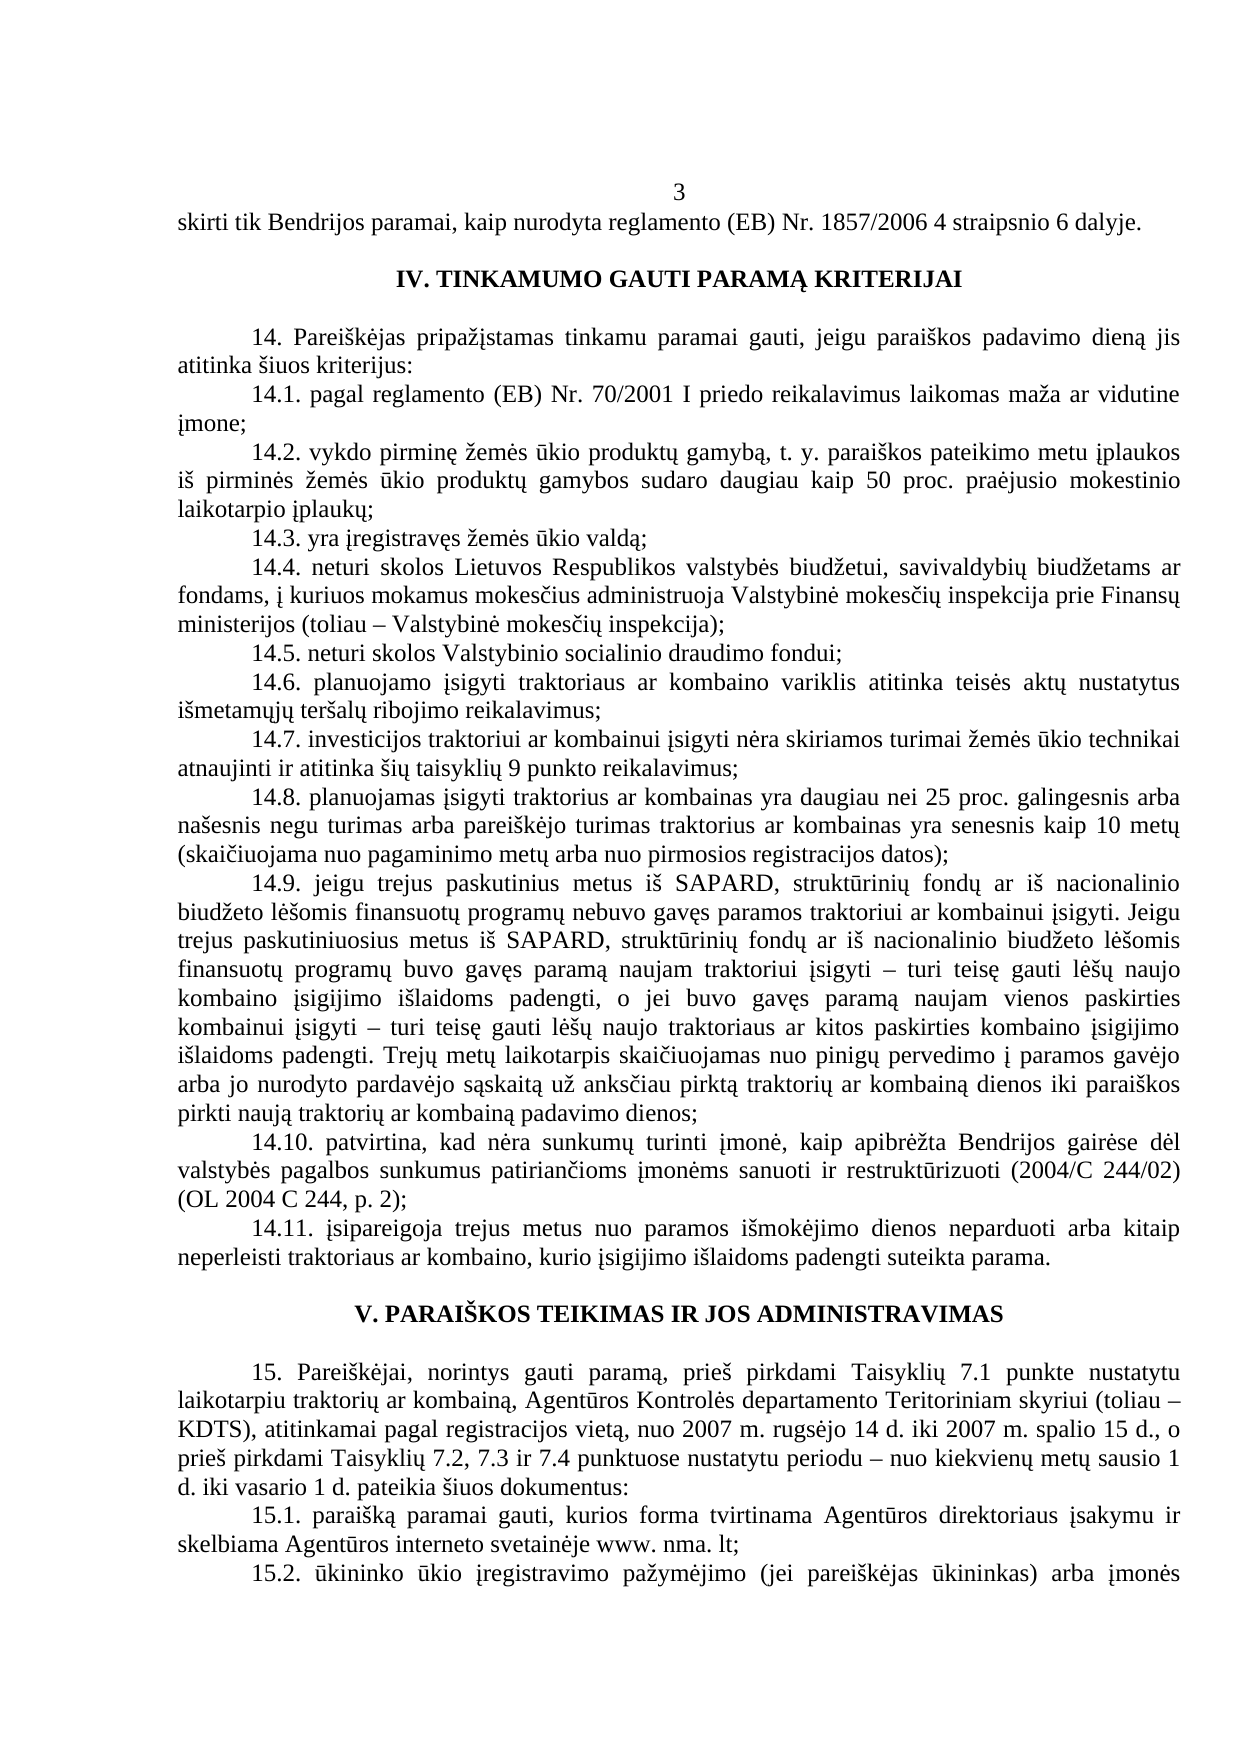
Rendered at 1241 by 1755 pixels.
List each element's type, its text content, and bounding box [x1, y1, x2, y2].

text 14.9. jeigu trejus paskutinius metus iš SAPARD, struktūrinių fondų ar iš nacionalinio biudžeto lėšomis finansuotų programų nebuvo gavęs paramos traktoriui ar kombainui įsigyti. Jeigu trejus paskutiniuosius metus iš SAPARD, struktūrinių fondų ar iš nacionalinio biudžeto lėšomis finansuotų programų buvo gavęs paramą naujam traktoriui įsigyti – turi teisę gauti lėšų naujo kombaino įsigijimo išlaidoms padengti, o jei buvo gavęs paramą naujam vienos paskirties kombainui įsigyti – turi teisę gauti lėšų naujo traktoriaus ar kitos paskirties kombaino įsigijimo išlaidoms padengti. Trejų metų laikotarpis skaičiuojamas nuo pinigų pervedimo į paramos gavėjo arba jo nurodyto pardavėjo sąskaitą už anksčiau pirktą traktorių ar kombainą dienos iki paraiškos pirkti naują traktorių ar kombainą padavimo dienos; [177, 868, 1181, 1127]
text IV. TINKAMUMO GAUTI PARAMĄ KRITERIJAI [177, 264, 1181, 293]
text 14. Pareiškėjas pripažįstamas tinkamu paramai gauti, jeigu paraiškos padavimo dieną jis atitinka šiuos kriterijus: [177, 322, 1181, 379]
text 14.6. planuojamo įsigyti traktoriaus ar kombaino variklis atitinka teisės aktų nustatytus išmetamųjų teršalų ribojimo reikalavimus; [177, 667, 1181, 724]
text 14.11. įsipareigoja trejus metus nuo paramos išmokėjimo dienos neparduoti arba kitaip neperleisti traktoriaus ar kombaino, kurio įsigijimo išlaidoms padengti suteikta parama. [177, 1213, 1181, 1270]
text 15.2. ūkininko ūkio įregistravimo pažymėjimo (jei pareiškėjas ūkininkas) arba įmonės [177, 1558, 1181, 1587]
text 14.3. yra įregistravęs žemės ūkio valdą; [177, 523, 1181, 552]
text 14.4. neturi skolos Lietuvos Respublikos valstybės biudžetui, savivaldybių biudžetams ar fondams, į kuriuos mokamus mokesčius administruoja Valstybinė mokesčių inspekcija prie Finansų ministerijos (toliau – Valstybinė mokesčių inspekcija); [177, 552, 1181, 638]
text skirti tik Bendrijos paramai, kaip nurodyta reglamento (EB) Nr. 1857/2006 4 straipsnio 6 dalyje. [177, 207, 1181, 235]
text 14.7. investicijos traktoriui ar kombainui įsigyti nėra skiriamos turimai žemės ūkio technikai atnaujinti ir atitinka šių taisyklių 9 punkto reikalavimus; [177, 724, 1181, 782]
text V. PARAIŠKOS TEIKIMAS IR JOS ADMINISTRAVIMAS [177, 1299, 1181, 1328]
text 14.5. neturi skolos Valstybinio socialinio draudimo fondui; [177, 638, 1181, 667]
text 15.1. paraišką paramai gauti, kurios forma tvirtinama Agentūros direktoriaus įsakymu ir skelbiama Agentūros interneto svetainėje www. nma. lt; [177, 1500, 1181, 1558]
text 14.1. pagal reglamento (EB) Nr. 70/2001 I priedo reikalavimus laikomas maža ar vidutine įmone; [177, 379, 1181, 437]
text 14.8. planuojamas įsigyti traktorius ar kombainas yra daugiau nei 25 proc. galingesnis arba našesnis negu turimas arba pareiškėjo turimas traktorius ar kombainas yra senesnis kaip 10 metų (skaičiuojama nuo pagaminimo metų arba nuo pirmosios registracijos datos); [177, 782, 1181, 868]
text 14.2. vykdo pirminę žemės ūkio produktų gamybą, t. y. paraiškos pateikimo metu įplaukos iš pirminės žemės ūkio produktų gamybos sudaro daugiau kaip 50 proc. praėjusio mokestinio laikotarpio įplaukų; [177, 437, 1181, 523]
text 15. Pareiškėjai, norintys gauti paramą, prieš pirkdami Taisyklių 7.1 punkte nustatytu laikotarpiu traktorių ar kombainą, Agentūros Kontrolės departamento Teritoriniam skyriui (toliau – KDTS), atitinkamai pagal registracijos vietą, nuo 2007 m. rugsėjo 14 d. iki 2007 m. spalio 15 d., o prieš pirkdami Taisyklių 7.2, 7.3 ir 7.4 punktuose nustatytu periodu – nuo kiekvienų metų sausio 1 d. iki vasario 1 d. pateikia šiuos dokumentus: [177, 1357, 1181, 1500]
text 14.10. patvirtina, kad nėra sunkumų turinti įmonė, kaip apibrėžta Bendrijos gairėse dėl valstybės pagalbos sunkumus patiriančioms įmonėms sanuoti ir restruktūrizuoti (2004/C 244/02) (OL 2004 C 244, p. 2); [177, 1127, 1181, 1213]
